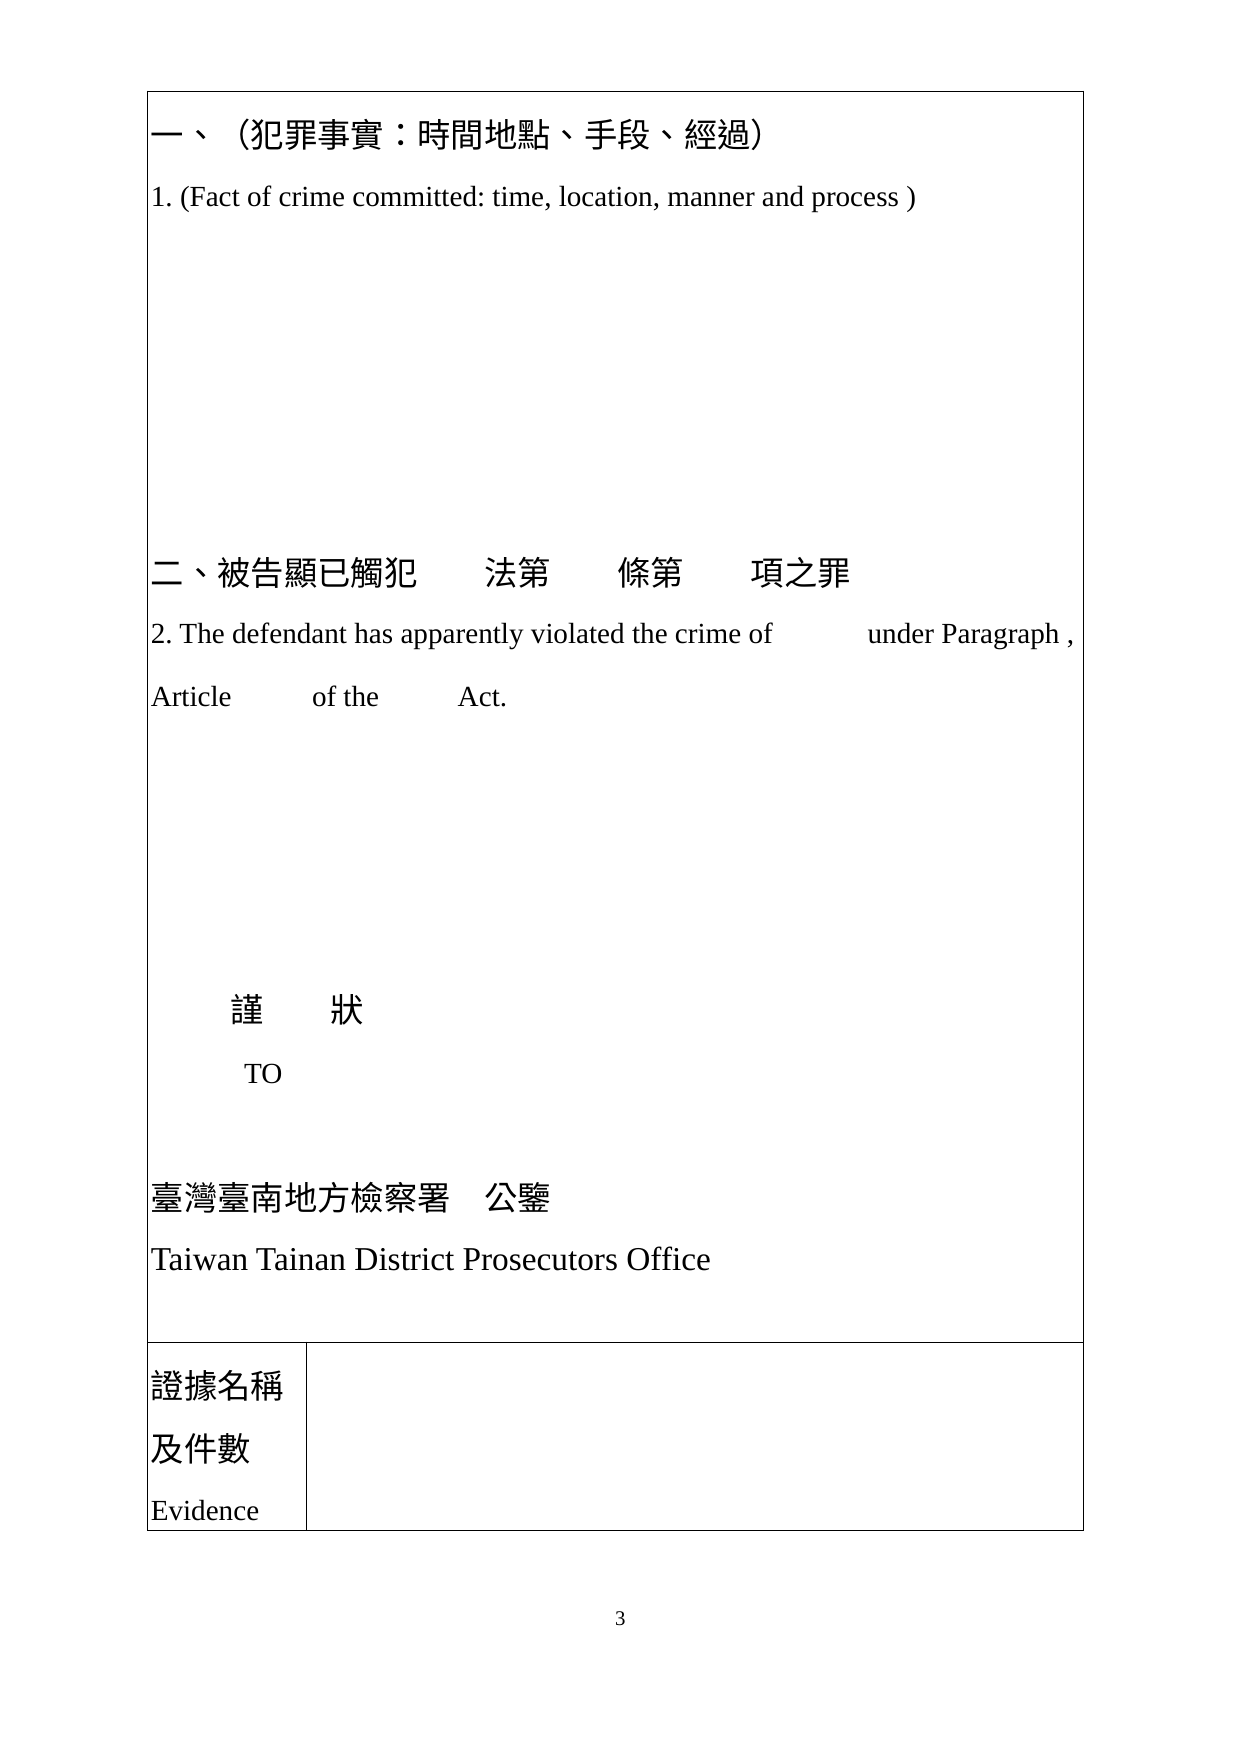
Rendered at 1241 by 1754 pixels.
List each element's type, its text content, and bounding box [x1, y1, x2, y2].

table_cell 一、（犯罪事實：時間地點、手段、經過） 1. (Fact of crime committed: time, location, manner and process ) 二、被告顯已觸犯 法第 條第 項之罪 2. The defendant has apparently violated the crime of under Paragraph , Article of the Act. 謹 狀 TO 臺灣臺南地方檢察署 公鑒 Taiwan Tainan District Prosecutors Office [148, 92, 1083, 1342]
table_cell 證據名稱 及件數 Evidence [148, 1343, 306, 1530]
table_cell [307, 1343, 1083, 1530]
